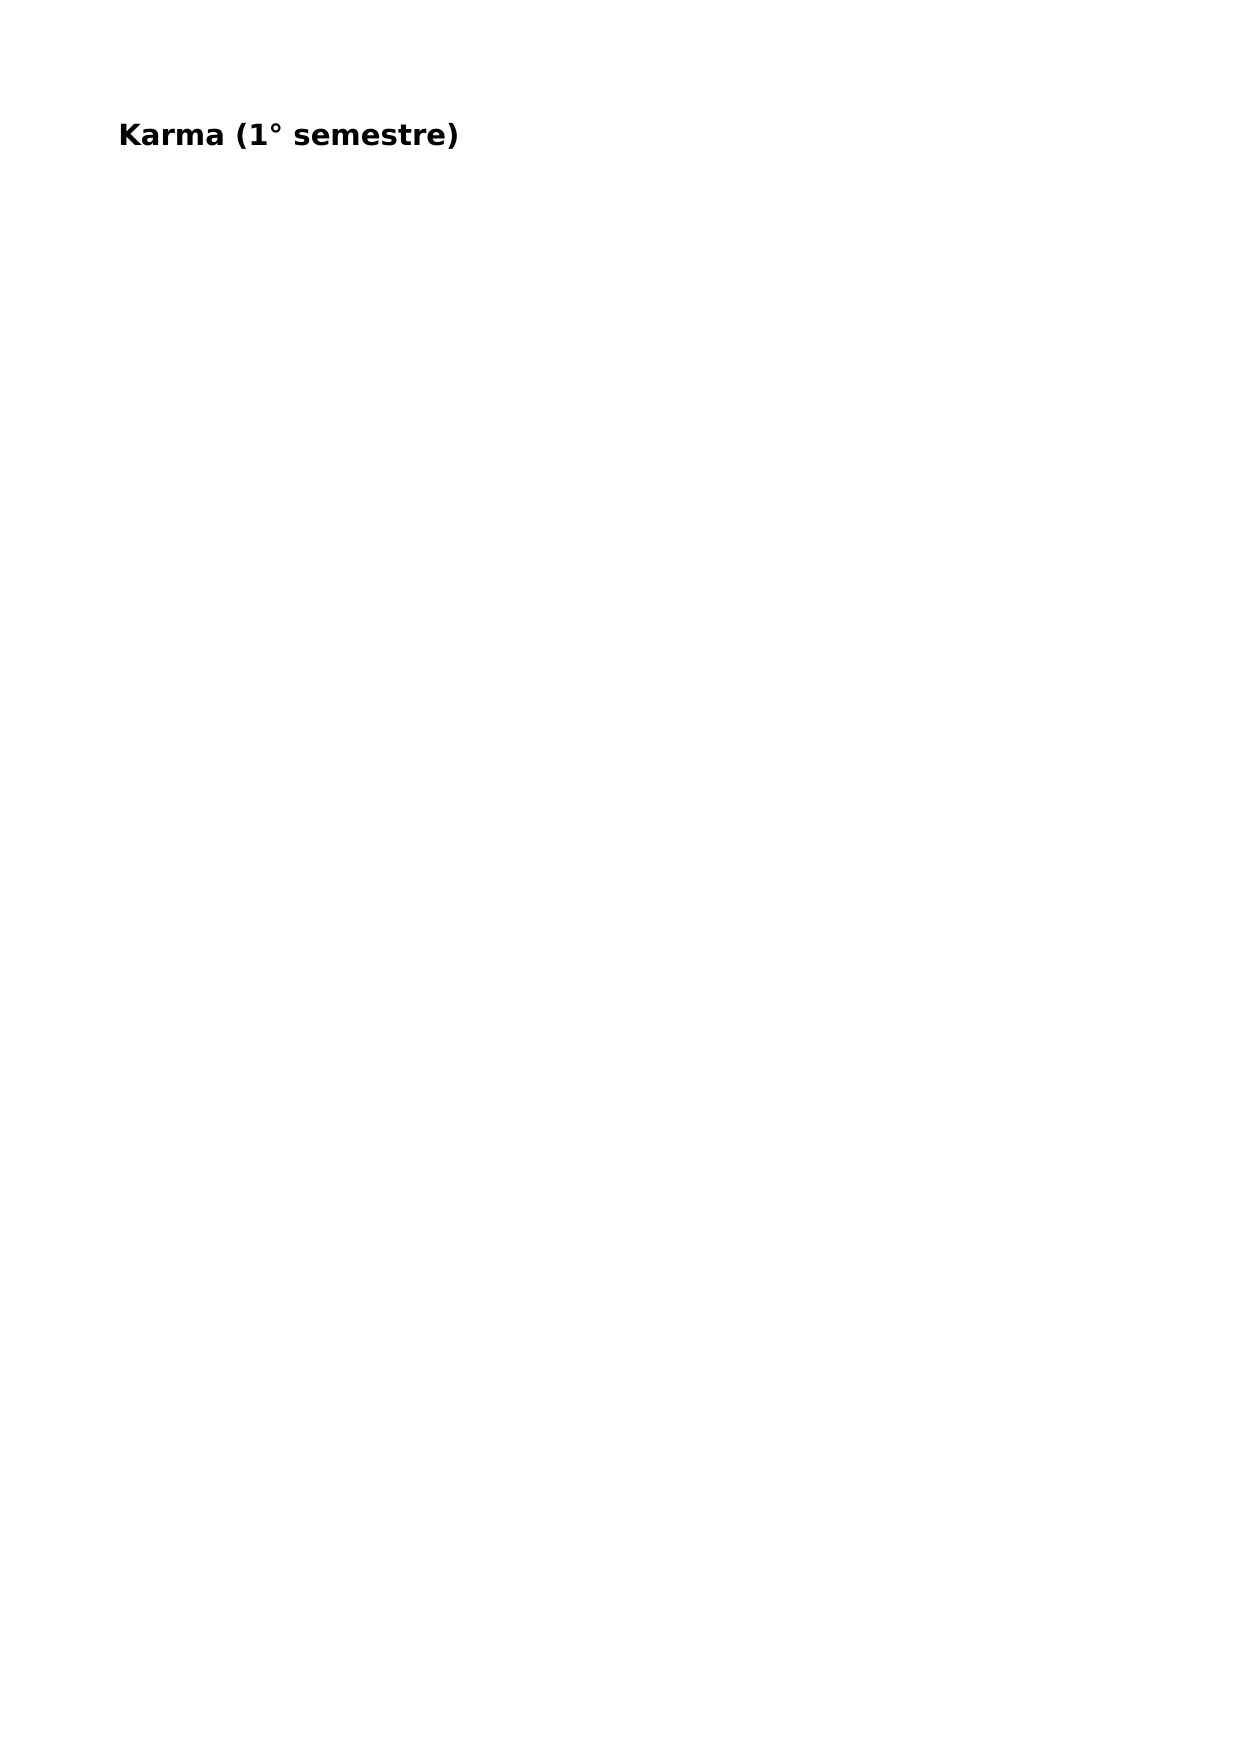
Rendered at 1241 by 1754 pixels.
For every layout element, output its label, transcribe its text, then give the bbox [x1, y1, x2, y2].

subtitle Karma (1° semestre) [118, 118, 1122, 152]
